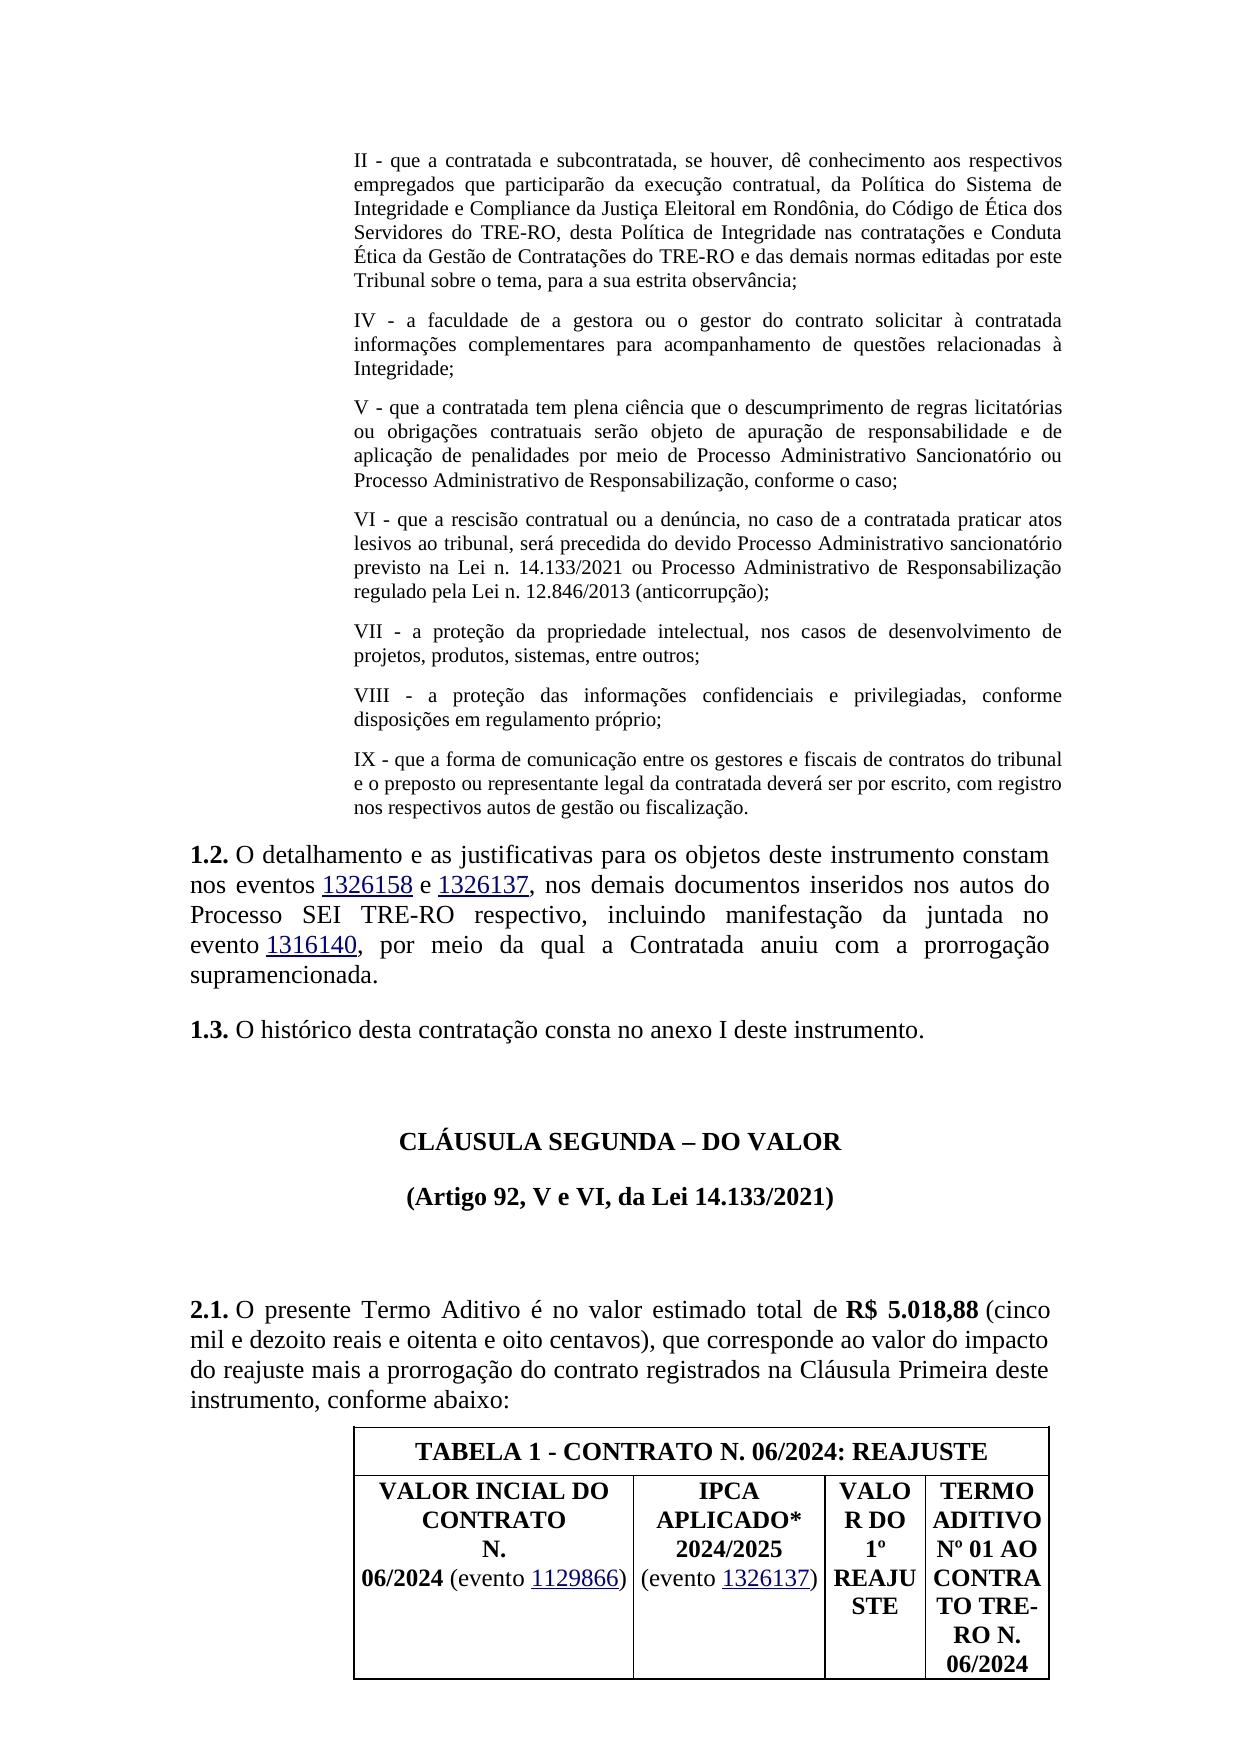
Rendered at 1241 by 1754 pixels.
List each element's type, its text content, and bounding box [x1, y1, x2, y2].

table_header TABELA 1 - CONTRATO N. 06/2024: REAJUSTE [355, 1428, 1048, 1475]
table_cell TERMO ADITIVO Nº 01 AO CONTRATO TRE-RO N. 06/2024 [926, 1476, 1048, 1678]
text II - que a contratada e subcontratada, se houver, dê conhecimento aos respectivos empregados que participarão da execução contratual, da Política do Sistema de Integridade e Compliance da Justiça Eleitoral em Rondônia, do Código de Ética dos Servidores do TRE-RO, desta Política de Integridade nas contratações e Conduta Ética da Gestão de Contratações do TRE-RO e das demais normas editadas por este Tribunal sobre o tema, para a sua estrita observância; [354, 147, 1063, 292]
text VII - a proteção da propriedade intelectual, nos casos de desenvolvimento de projetos, produtos, sistemas, entre outros; [354, 619, 1063, 667]
table_cell VALOR INCIAL DO CONTRATO N. 06/2024 (evento 1129866) [355, 1476, 633, 1678]
text VIII - a proteção das informações confidenciais e privilegiadas, conforme disposições em regulamento próprio; [354, 683, 1063, 731]
text V - que a contratada tem plena ciência que o descumprimento de regras licitatórias ou obrigações contratuais serão objeto de apuração de responsabilidade e de aplicação de penalidades por meio de Processo Administrativo Sancionatório ou Processo Administrativo de Responsabilização, conforme o caso; [354, 395, 1063, 492]
table_cell IPCA APLICADO* 2024/2025 (evento 1326137) [634, 1476, 824, 1678]
table_cell VALOR DO 1º REAJUSTE [826, 1476, 925, 1678]
text IV - a faculdade de a gestora ou o gestor do contrato solicitar à contratada informações complementares para acompanhamento de questões relacionadas à Integridade; [354, 307, 1063, 380]
text 1.3. O histórico desta contratação consta no anexo I deste instrumento. [190, 1014, 1051, 1044]
text 1.2. O detalhamento e as justificativas para os objetos deste instrumento constam nos eventos 1326158 e 1326137, nos demais documentos inseridos nos autos do Processo SEI TRE-RO respectivo, incluindo manifestação da juntada no evento 1316140, por meio da qual a Contratada anuiu com a prorrogação supramencionada. [190, 839, 1051, 989]
text IX - que a forma de comunicação entre os gestores e fiscais de contratos do tribunal e o preposto ou representante legal da contratada deverá ser por escrito, com registro nos respectivos autos de gestão ou fiscalização. [354, 747, 1063, 819]
text (Artigo 92, V e VI, da Lei 14.133/2021) [190, 1181, 1051, 1211]
text VI - que a rescisão contratual ou a denúncia, no caso de a contratada praticar atos lesivos ao tribunal, será precedida do devido Processo Administrativo sancionatório previsto na Lei n. 14.133/2021 ou Processo Administrativo de Responsabilização regulado pela Lei n. 12.846/2013 (anticorrupção); [354, 507, 1063, 603]
text 2.1. O presente Termo Aditivo é no valor estimado total de R$ 5.018,88 (cinco mil e dezoito reais e oitenta e oito centavos), que corresponde ao valor do impacto do reajuste mais a prorrogação do contrato registrados na Cláusula Primeira deste instrumento, conforme abaixo: [190, 1294, 1051, 1414]
text CLÁUSULA SEGUNDA – DO VALOR [190, 1126, 1051, 1156]
